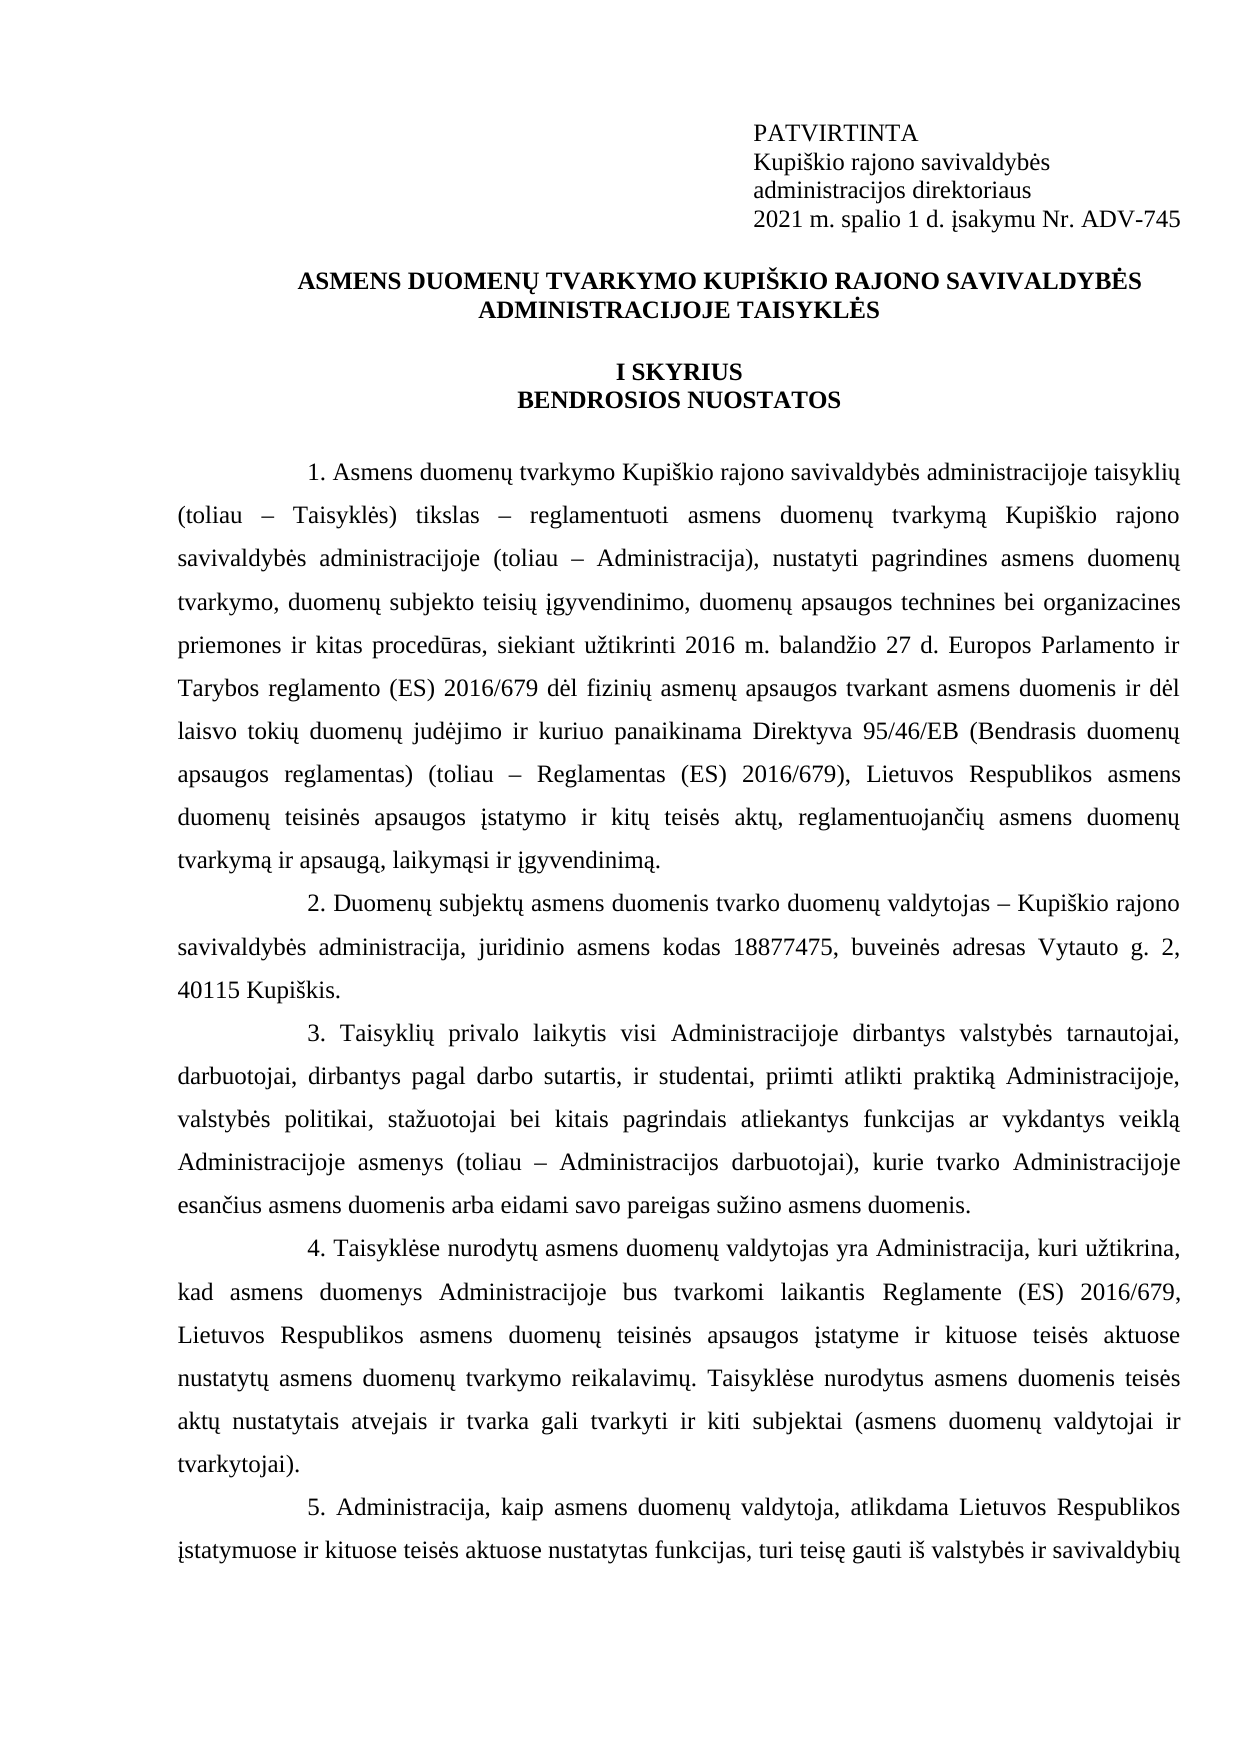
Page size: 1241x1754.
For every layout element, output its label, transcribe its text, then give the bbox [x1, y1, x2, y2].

text 2021 m. spalio 1 d. įsakymu Nr. ADV-745 [753, 204, 1181, 233]
text BENDROSIOS NUOSTATOS [177, 385, 1181, 414]
text I SKYRIUS [177, 357, 1181, 385]
text 3. Taisyklių privalo laikytis visi Administracijoje dirbantys valstybės tarnautojai, darbuotojai, dirbantys pagal darbo sutartis, ir studentai, priimti atlikti praktiką Administracijoje, valstybės politikai, stažuotojai bei kitais pagrindais atliekantys funkcijas ar vykdantys veiklą Administracijoje asmenys (toliau – Administracijos darbuotojai), kurie tvarko Administracijoje esančius asmens duomenis arba eidami savo pareigas sužino asmens duomenis. [177, 1018, 1181, 1219]
text PATVIRTINTA [753, 118, 1181, 147]
text ASMENS DUOMENŲ TVARKYMO KUPIŠKIO RAJONO SAVIVALDYBĖS ADMINISTRACIJOJE TAISYKLĖS [177, 266, 1181, 324]
text 5. Administracija, kaip asmens duomenų valdytoja, atlikdama Lietuvos Respublikos įstatymuose ir kituose teisės aktuose nustatytas funkcijas, turi teisę gauti iš valstybės ir savivaldybių [177, 1492, 1181, 1564]
text 1. Asmens duomenų tvarkymo Kupiškio rajono savivaldybės administracijoje taisyklių (toliau – Taisyklės) tikslas – reglamentuoti asmens duomenų tvarkymą Kupiškio rajono savivaldybės administracijoje (toliau – Administracija), nustatyti pagrindines asmens duomenų tvarkymo, duomenų subjekto teisių įgyvendinimo, duomenų apsaugos technines bei organizacines priemones ir kitas procedūras, siekiant užtikrinti 2016 m. balandžio 27 d. Europos Parlamento ir Tarybos reglamento (ES) 2016/679 dėl fizinių asmenų apsaugos tvarkant asmens duomenis ir dėl laisvo tokių duomenų judėjimo ir kuriuo panaikinama Direktyva 95/46/EB (Bendrasis duomenų apsaugos reglamentas) (toliau – Reglamentas (ES) 2016/679), Lietuvos Respublikos asmens duomenų teisinės apsaugos įstatymo ir kitų teisės aktų, reglamentuojančių asmens duomenų tvarkymą ir apsaugą, laikymąsi ir įgyvendinimą. [177, 457, 1181, 874]
text Kupiškio rajono savivaldybės administracijos direktoriaus [753, 147, 1181, 204]
text 2. Duomenų subjektų asmens duomenis tvarko duomenų valdytojas – Kupiškio rajono savivaldybės administracija, juridinio asmens kodas 18877475, buveinės adresas Vytauto g. 2, 40115 Kupiškis. [177, 888, 1181, 1003]
text 4. Taisyklėse nurodytų asmens duomenų valdytojas yra Administracija, kuri užtikrina, kad asmens duomenys Administracijoje bus tvarkomi laikantis Reglamente (ES) 2016/679, Lietuvos Respublikos asmens duomenų teisinės apsaugos įstatyme ir kituose teisės aktuose nustatytų asmens duomenų tvarkymo reikalavimų. Taisyklėse nurodytus asmens duomenis teisės aktų nustatytais atvejais ir tvarka gali tvarkyti ir kiti subjektai (asmens duomenų valdytojai ir tvarkytojai). [177, 1233, 1181, 1478]
